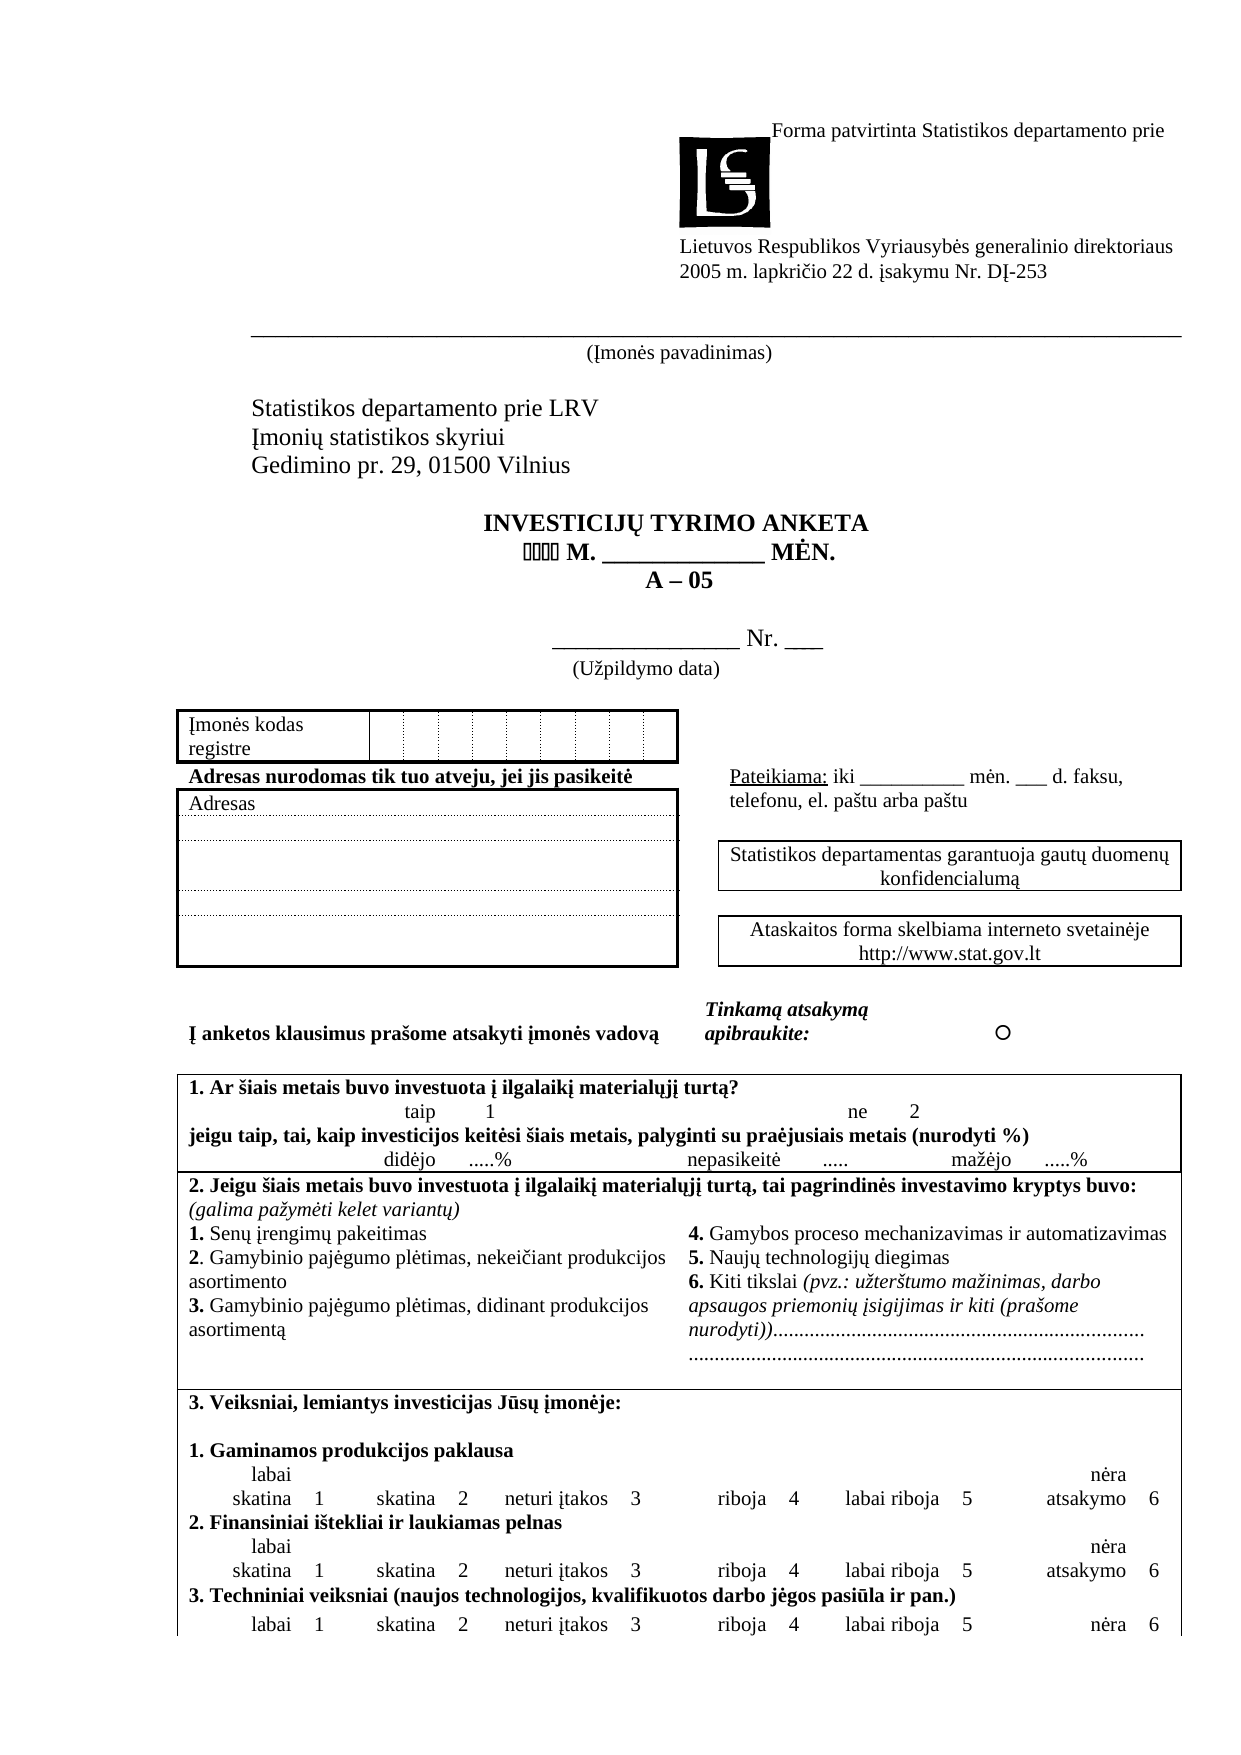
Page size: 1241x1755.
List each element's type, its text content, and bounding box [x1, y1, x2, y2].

table_cell [179, 915, 676, 965]
table_cell 6 [1138, 1534, 1181, 1582]
text Nr. [177, 623, 1181, 652]
table_cell riboja [663, 1462, 777, 1510]
table_cell [951, 1099, 1180, 1123]
table_cell [718, 815, 1181, 840]
table_cell 6 [1138, 1462, 1181, 1510]
table_header [370, 712, 404, 760]
table_header [438, 712, 472, 760]
table_cell taip [178, 1099, 447, 1123]
table_header [644, 712, 676, 760]
table_cell .....% [1023, 1148, 1109, 1171]
table_cell labai riboja [821, 1607, 951, 1636]
table_cell 1 [303, 1534, 344, 1582]
table_cell [179, 840, 676, 889]
table_cell skatina [344, 1534, 447, 1582]
table_header Tinkamą atsakymą apibraukite: [693, 997, 982, 1045]
text cccc M. _____________ MĖN. [177, 537, 1181, 565]
text (Užpildymo data) [177, 652, 1181, 680]
table_cell nėra atsakymo [994, 1534, 1137, 1582]
table_cell 1. Gaminamos produkcijos paklausa [178, 1414, 1181, 1462]
table_header 1. Ar šiais metais buvo investuota į ilgalaikį materialųjį turtą? [178, 1075, 1180, 1099]
table_cell neturi įtakos [476, 1462, 619, 1510]
table_cell 1 [447, 1099, 533, 1123]
table_header Į anketos klausimus prašome atsakyti įmonės vadovą [177, 997, 693, 1045]
table_cell Ataskaitos forma skelbiama interneto svetainėje http://www.stat.gov.lt [719, 917, 1180, 965]
text (Įmonės pavadinimas) [177, 340, 1181, 364]
table_cell skatina [344, 1462, 447, 1510]
table_cell 2. Finansiniai ištekliai ir laukiamas pelnas [178, 1510, 1181, 1534]
table_cell didėjo [178, 1148, 447, 1171]
table_cell ne [533, 1099, 878, 1123]
text INVESTICIJŲ TYRIMO ANKETA [177, 508, 1181, 537]
text Gedimino pr. 29, 01500 Vilnius [177, 450, 1181, 479]
table_cell [179, 890, 676, 915]
table_cell nepasikeitė [533, 1148, 792, 1171]
table_header [404, 712, 438, 760]
table_cell 2 [447, 1462, 476, 1510]
text 2005 m. lapkričio 22 d. įsakymu Nr. DĮ-253 [177, 258, 1181, 283]
table_cell 3 [619, 1534, 663, 1582]
text A – 05 [177, 565, 1181, 594]
table_header [472, 712, 507, 760]
table_cell 4 [778, 1462, 821, 1510]
table_header [507, 712, 541, 760]
text Įmonių statistikos skyriui [177, 422, 1181, 450]
table_cell 3. Veiksniai, lemiantys investicijas Jūsų įmonėje: [178, 1390, 1181, 1414]
text Forma patvirtinta Statistikos departamento prie [177, 118, 1181, 234]
table_cell 4. Gamybos proceso mechanizavimas ir automatizavimas 5. Naujų technologijų diegimas 6. Kiti tikslai (pvz.: užterštumo mažinimas, darbo apsaugos priemonių įsigijimas ir kiti (prašome nurodyti)) [677, 1221, 1181, 1389]
table_cell 1 [303, 1607, 344, 1636]
table_header [541, 712, 575, 760]
table_cell riboja [663, 1534, 777, 1582]
table_cell ..... [792, 1148, 878, 1171]
table_cell Adresas [179, 791, 676, 815]
table_header [609, 712, 644, 760]
text Statistikos departamento prie LRV [177, 393, 1181, 422]
table_cell 4 [778, 1534, 821, 1582]
table_cell Adresas nurodomas tik tuo atveju, jei jis pasikeitė [177, 764, 678, 788]
table_cell 2 [447, 1534, 476, 1582]
table_cell 1. Senų įrengimų pakeitimas 2. Gamybinio pajėgumo plėtimas, nekeičiant produkcijos asortimento 3. Gamybinio pajėgumo plėtimas, didinant produkcijos asortimentą [178, 1221, 677, 1389]
table_cell riboja [663, 1607, 777, 1636]
table_cell 2. Jeigu šiais metais buvo investuota į ilgalaikį materialųjį turtą, tai pagrindinės investavimo kryptys buvo: (galima pažymėti kelet variantų) [178, 1173, 1181, 1221]
table_cell 5 [951, 1607, 994, 1636]
table_cell 4 [778, 1607, 821, 1636]
table_cell [179, 815, 676, 840]
table_cell 5 [951, 1462, 994, 1510]
table_cell labai skatina [178, 1534, 303, 1582]
table_cell jeigu taip, tai, kaip investicijos keitėsi šiais metais, palyginti su praėjusiais metais (nurodyti %) [178, 1123, 1180, 1147]
table_cell labai [178, 1607, 303, 1636]
table_cell 1 [303, 1462, 344, 1510]
table_cell 6 [1138, 1607, 1181, 1636]
table_cell [679, 815, 718, 840]
table_cell [679, 915, 718, 965]
table_cell 5 [951, 1534, 994, 1582]
table_header [718, 709, 1181, 760]
table_header [575, 712, 609, 760]
table_cell labai riboja [821, 1462, 951, 1510]
table_cell labai skatina [178, 1462, 303, 1510]
table_cell nėra atsakymo [994, 1462, 1137, 1510]
table_header Įmonės kodas registre [179, 712, 369, 760]
text Lietuvos Respublikos Vyriausybės generalinio direktoriaus [177, 234, 1181, 258]
table_cell 3 [619, 1462, 663, 1510]
table_cell labai riboja [821, 1534, 951, 1582]
table_cell nėra [994, 1607, 1137, 1636]
table_cell mažėjo [879, 1148, 1023, 1171]
table_cell 3 [619, 1607, 663, 1636]
table_cell [679, 890, 718, 915]
table_cell [679, 840, 718, 889]
table_cell Pateikiama: iki __________ mėn. ___ d. faksu, telefonu, el. paštu arba paštu [718, 760, 1181, 815]
table_cell 2 [879, 1099, 951, 1123]
table_cell .....% [447, 1148, 533, 1171]
table_cell [1109, 1148, 1180, 1171]
table_cell skatina [344, 1607, 447, 1636]
table_cell neturi įtakos [476, 1534, 619, 1582]
table_header ¡ [982, 997, 1181, 1045]
table_cell [678, 760, 718, 788]
table_header [679, 709, 718, 760]
table_cell Statistikos departamentas garantuoja gautų duomenų konfidencialumą [719, 842, 1180, 889]
table_cell [718, 891, 1181, 915]
table_cell neturi įtakos [476, 1607, 619, 1636]
table_cell 3. Techniniai veiksniai (naujos technologijos, kvalifikuotos darbo jėgos pasiūla ir pan.) [178, 1583, 1181, 1607]
table_cell 2 [447, 1607, 476, 1636]
table_cell [679, 788, 718, 815]
